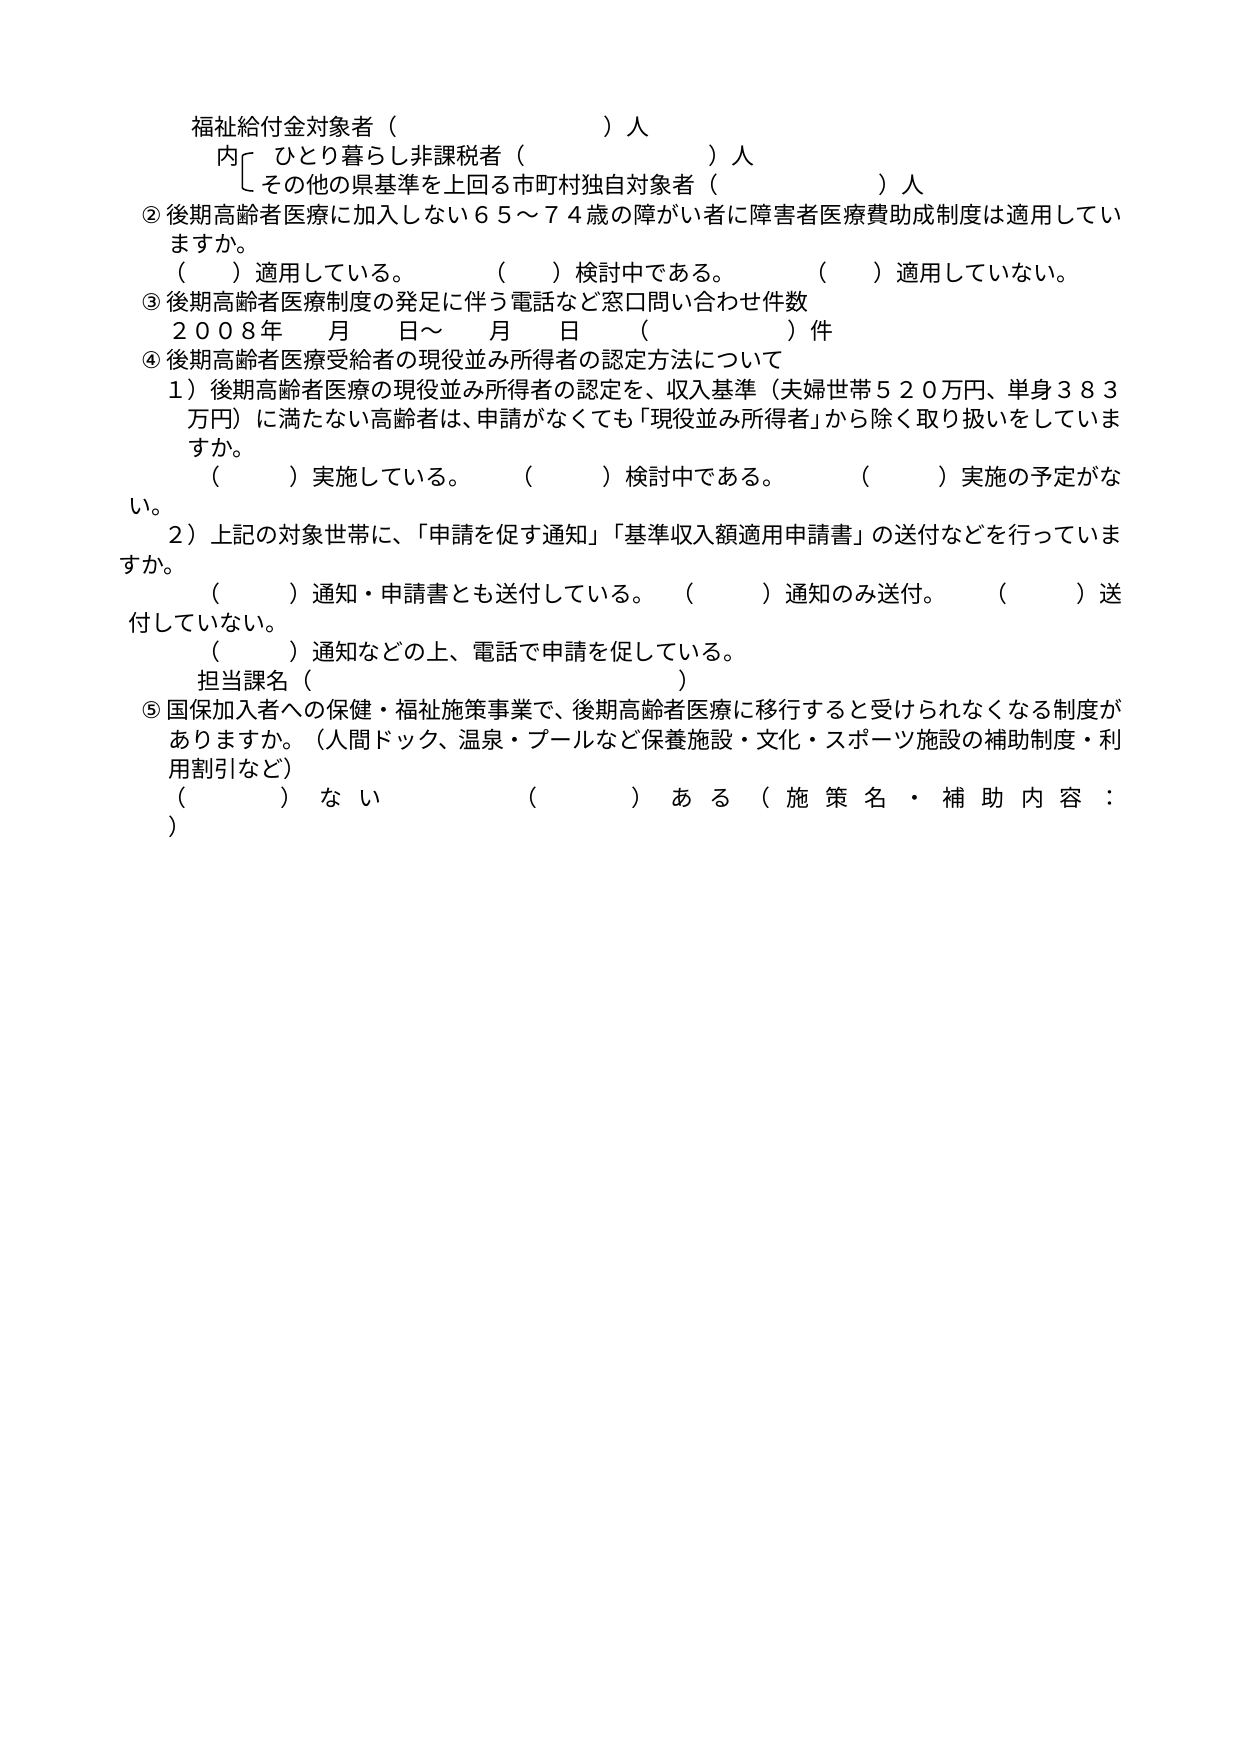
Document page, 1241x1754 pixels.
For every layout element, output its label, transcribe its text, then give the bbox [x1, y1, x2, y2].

text 福祉給付金対象者（ ）人 [168, 112, 1122, 141]
text 担当課名（ ） [128, 666, 1122, 696]
text （ ）ない （ ）ある（施策名・補助内容： ） [164, 783, 1122, 841]
text １）後期高齢者医療の現役並み所得者の認定を、収入基準（夫婦世帯５２０万円、単身３８３万円）に満たない高齢者は、申請がなくても「現役並み所得者」から除く取り扱いをしていますか。 [164, 375, 1122, 462]
text ④後期高齢者医療受給者の現役並み所得者の認定方法について [141, 346, 1122, 375]
text ２００８年 月 日～ 月 日 （ ）件 [168, 316, 1122, 346]
text （ ）実施している。 （ ）検討中である。 （ ）実施の予定がない。 [128, 462, 1122, 521]
text ２）上記の対象世帯に、「申請を促す通知」「基準収入額適用申請書」の送付などを行っていますか。 [118, 521, 1122, 579]
text ②後期高齢者医療に加入しない６５～７４歳の障がい者に障害者医療費助成制度は適用していますか。 [141, 200, 1122, 258]
text （ ）通知・申請書とも送付している。 （ ）通知のみ送付。 （ ）送付していない。 [128, 579, 1122, 637]
text その他の県基準を上回る市町村独自対象者（ ）人 [168, 171, 1122, 200]
text （ ）通知などの上、電話で申請を促している。 [128, 637, 1122, 666]
text （ ）適用している。 （ ）検討中である。 （ ）適用していない。 [164, 258, 1122, 287]
text ③後期高齢者医療制度の発足に伴う電話など窓口問い合わせ件数 [141, 287, 1122, 316]
text 内 ひとり暮らし非課税者（ ）人 [168, 141, 1122, 171]
text ⑤国保加入者への保健・福祉施策事業で、後期高齢者医療に移行すると受けられなくなる制度がありますか。（人間ドック、温泉・プールなど保養施設・文化・スポーツ施設の補助制度・利用割引など） [141, 696, 1122, 783]
